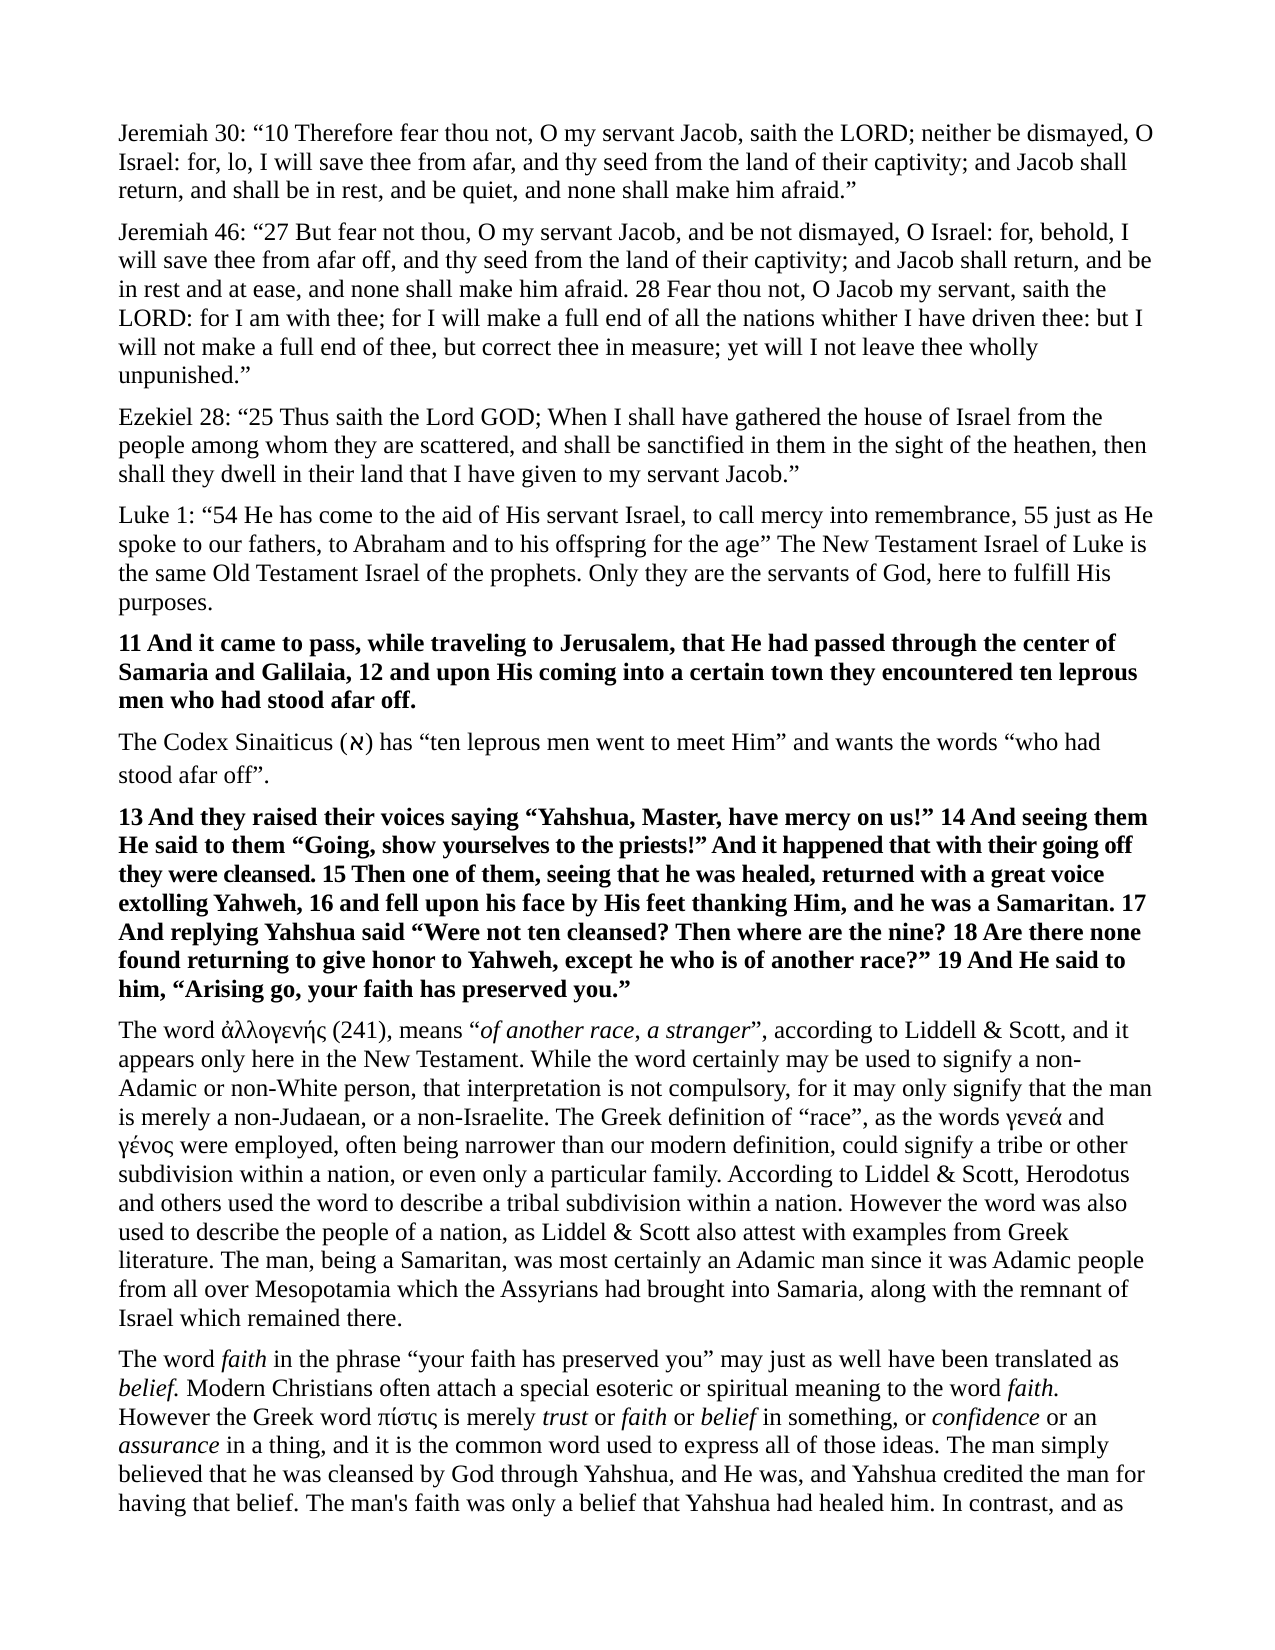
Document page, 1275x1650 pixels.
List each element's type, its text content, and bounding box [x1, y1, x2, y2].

text The Codex Sinaiticus (א) has “ten leprous men went to meet Him” and wants the words “who had stood afar off”. [118, 727, 1157, 789]
text 13 And they raised their voices saying “Yahshua, Master, have mercy on us!” 14 And seeing them He said to them “Going, show yourselves to the priests!” And it happened that with their going off they were cleansed. 15 Then one of them, seeing that he was healed, returned with a great voice extolling Yahweh, 16 and fell upon his face by His feet thanking Him, and he was a Samaritan. 17 And replying Yahshua said “Were not ten cleansed? Then where are the nine? 18 Are there none found returning to give honor to Yahweh, except he who is of another race?” 19 And He said to him, “Arising go, your faith has preserved you.” [118, 802, 1157, 1003]
text The word ἀλλογενής (241), means “of another race, a stranger”, according to Liddell & Scott, and it appears only here in the New Testament. While the word certainly may be used to signify a non-Adamic or non-White person, that interpretation is not compulsory, for it may only signify that the man is merely a non-Judaean, or a non-Israelite. The Greek definition of “race”, as the words γενεά and γένος were employed, often being narrower than our modern definition, could signify a tribe or other subdivision within a nation, or even only a particular family. According to Liddel & Scott, Herodotus and others used the word to describe a tribal subdivision within a nation. However the word was also used to describe the people of a nation, as Liddel & Scott also attest with examples from Greek literature. The man, being a Samaritan, was most certainly an Adamic man since it was Adamic people from all over Mesopotamia which the Assyrians had brought into Samaria, along with the remnant of Israel which remained there. [118, 1015, 1157, 1332]
text 11 And it came to pass, while traveling to Jerusalem, that He had passed through the center of Samaria and Galilaia, 12 and upon His coming into a certain town they encountered ten leprous men who had stood afar off. [118, 628, 1157, 714]
text The word faith in the phrase “your faith has preserved you” may just as well have been translated as belief. Modern Christians often attach a special esoteric or spiritual meaning to the word faith. However the Greek word πίστις is merely trust or faith or belief in something, or confidence or an assurance in a thing, and it is the common word used to express all of those ideas. The man simply believed that he was cleansed by God through Yahshua, and He was, and Yahshua credited the man for having that belief. The man's faith was only a belief that Yahshua had healed him. In contrast, and as [118, 1344, 1157, 1517]
text Luke 1: “54 He has come to the aid of His servant Israel, to call mercy into remembrance, 55 just as He spoke to our fathers, to Abraham and to his offspring for the age” The New Testament Israel of Luke is the same Old Testament Israel of the prophets. Only they are the servants of God, here to fulfill His purposes. [118, 501, 1157, 616]
text Ezekiel 28: “25 Thus saith the Lord GOD; When I shall have gathered the house of Israel from the people among whom they are scattered, and shall be sanctified in them in the sight of the heathen, then shall they dwell in their land that I have given to my servant Jacob.” [118, 402, 1157, 488]
text Jeremiah 30: “10 Therefore fear thou not, O my servant Jacob, saith the LORD; neither be dismayed, O Israel: for, lo, I will save thee from afar, and thy seed from the land of their captivity; and Jacob shall return, and shall be in rest, and be quiet, and none shall make him afraid.” [118, 118, 1157, 204]
text Jeremiah 46: “27 But fear not thou, O my servant Jacob, and be not dismayed, O Israel: for, behold, I will save thee from afar off, and thy seed from the land of their captivity; and Jacob shall return, and be in rest and at ease, and none shall make him afraid. 28 Fear thou not, O Jacob my servant, saith the LORD: for I am with thee; for I will make a full end of all the nations whither I have driven thee: but I will not make a full end of thee, but correct thee in measure; yet will I not leave thee wholly unpunished.” [118, 217, 1157, 389]
